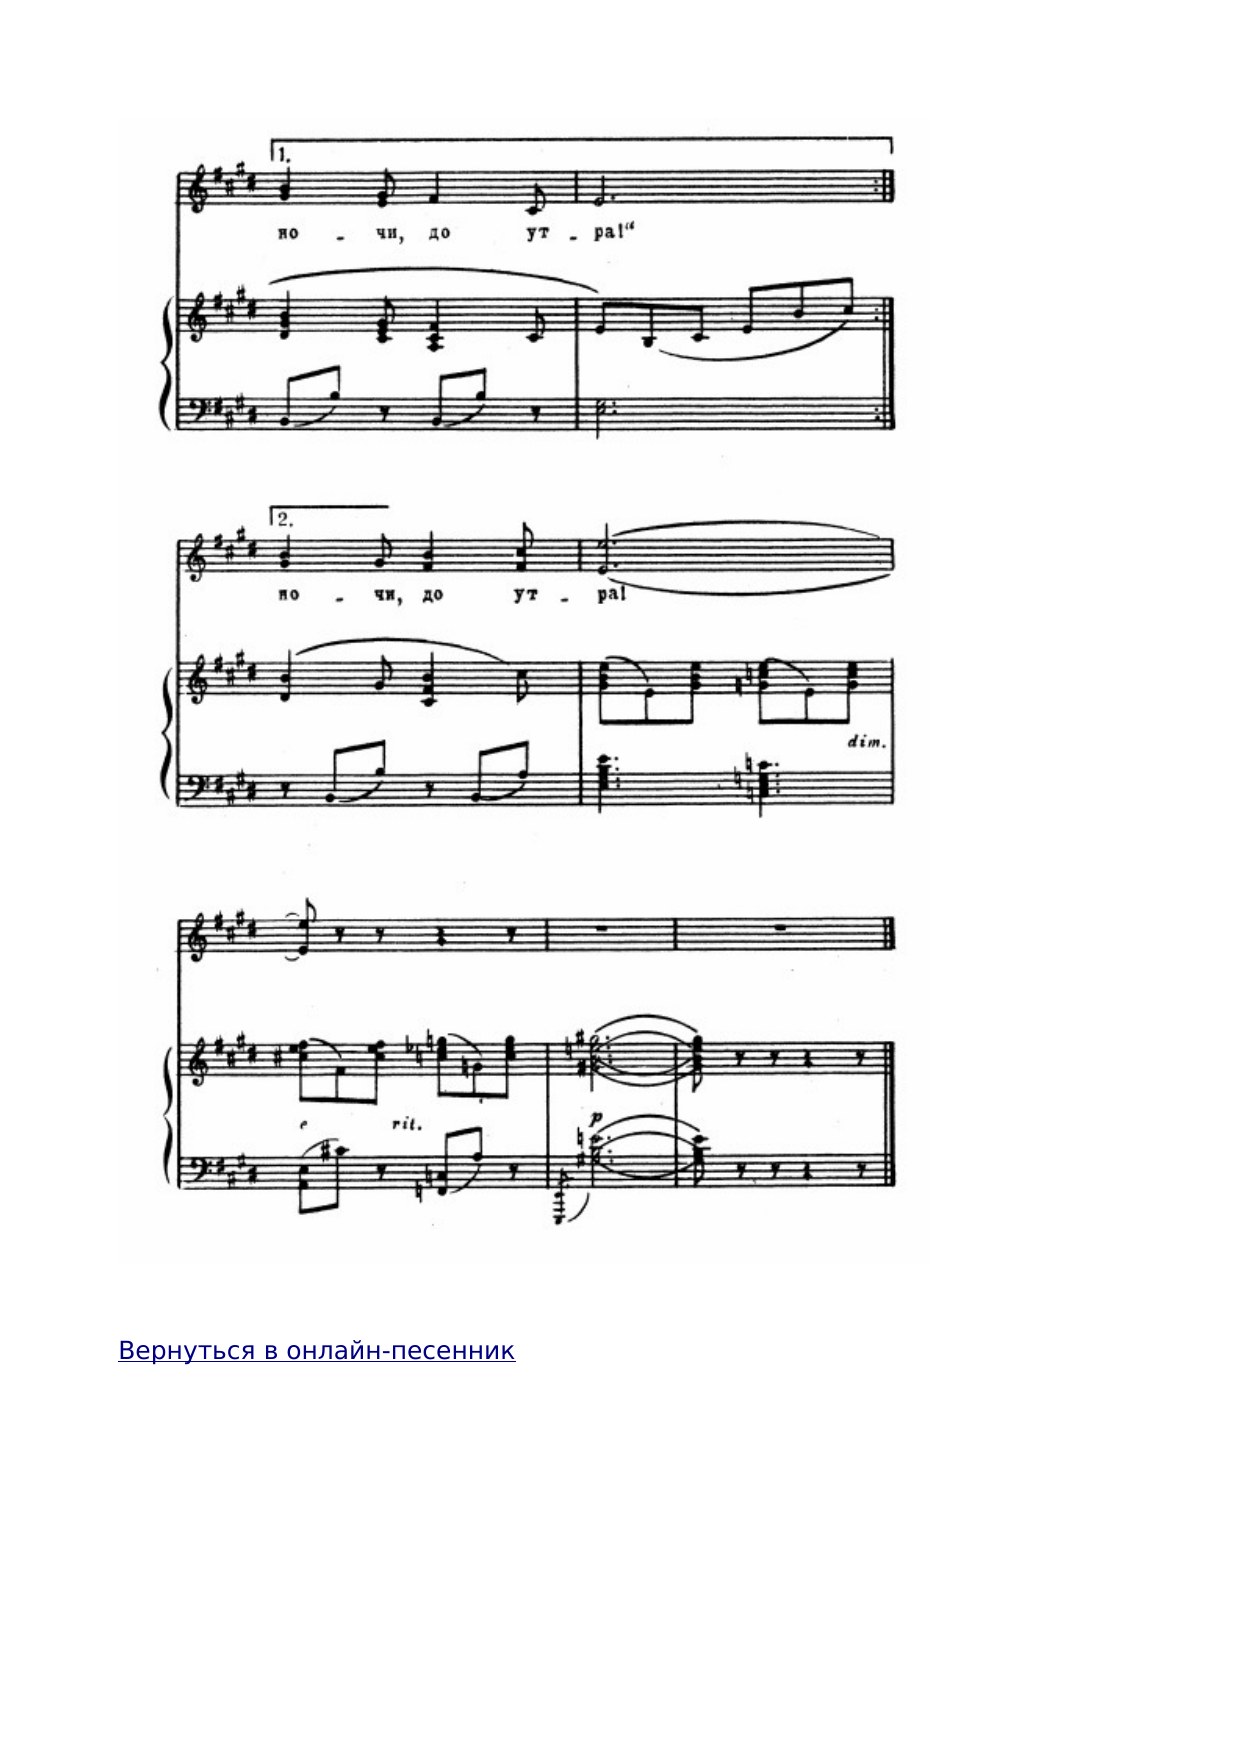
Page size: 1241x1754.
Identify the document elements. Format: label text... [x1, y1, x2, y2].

picture [118, 118, 929, 1265]
text Вернуться в онлайн-песенник [118, 1336, 1122, 1365]
